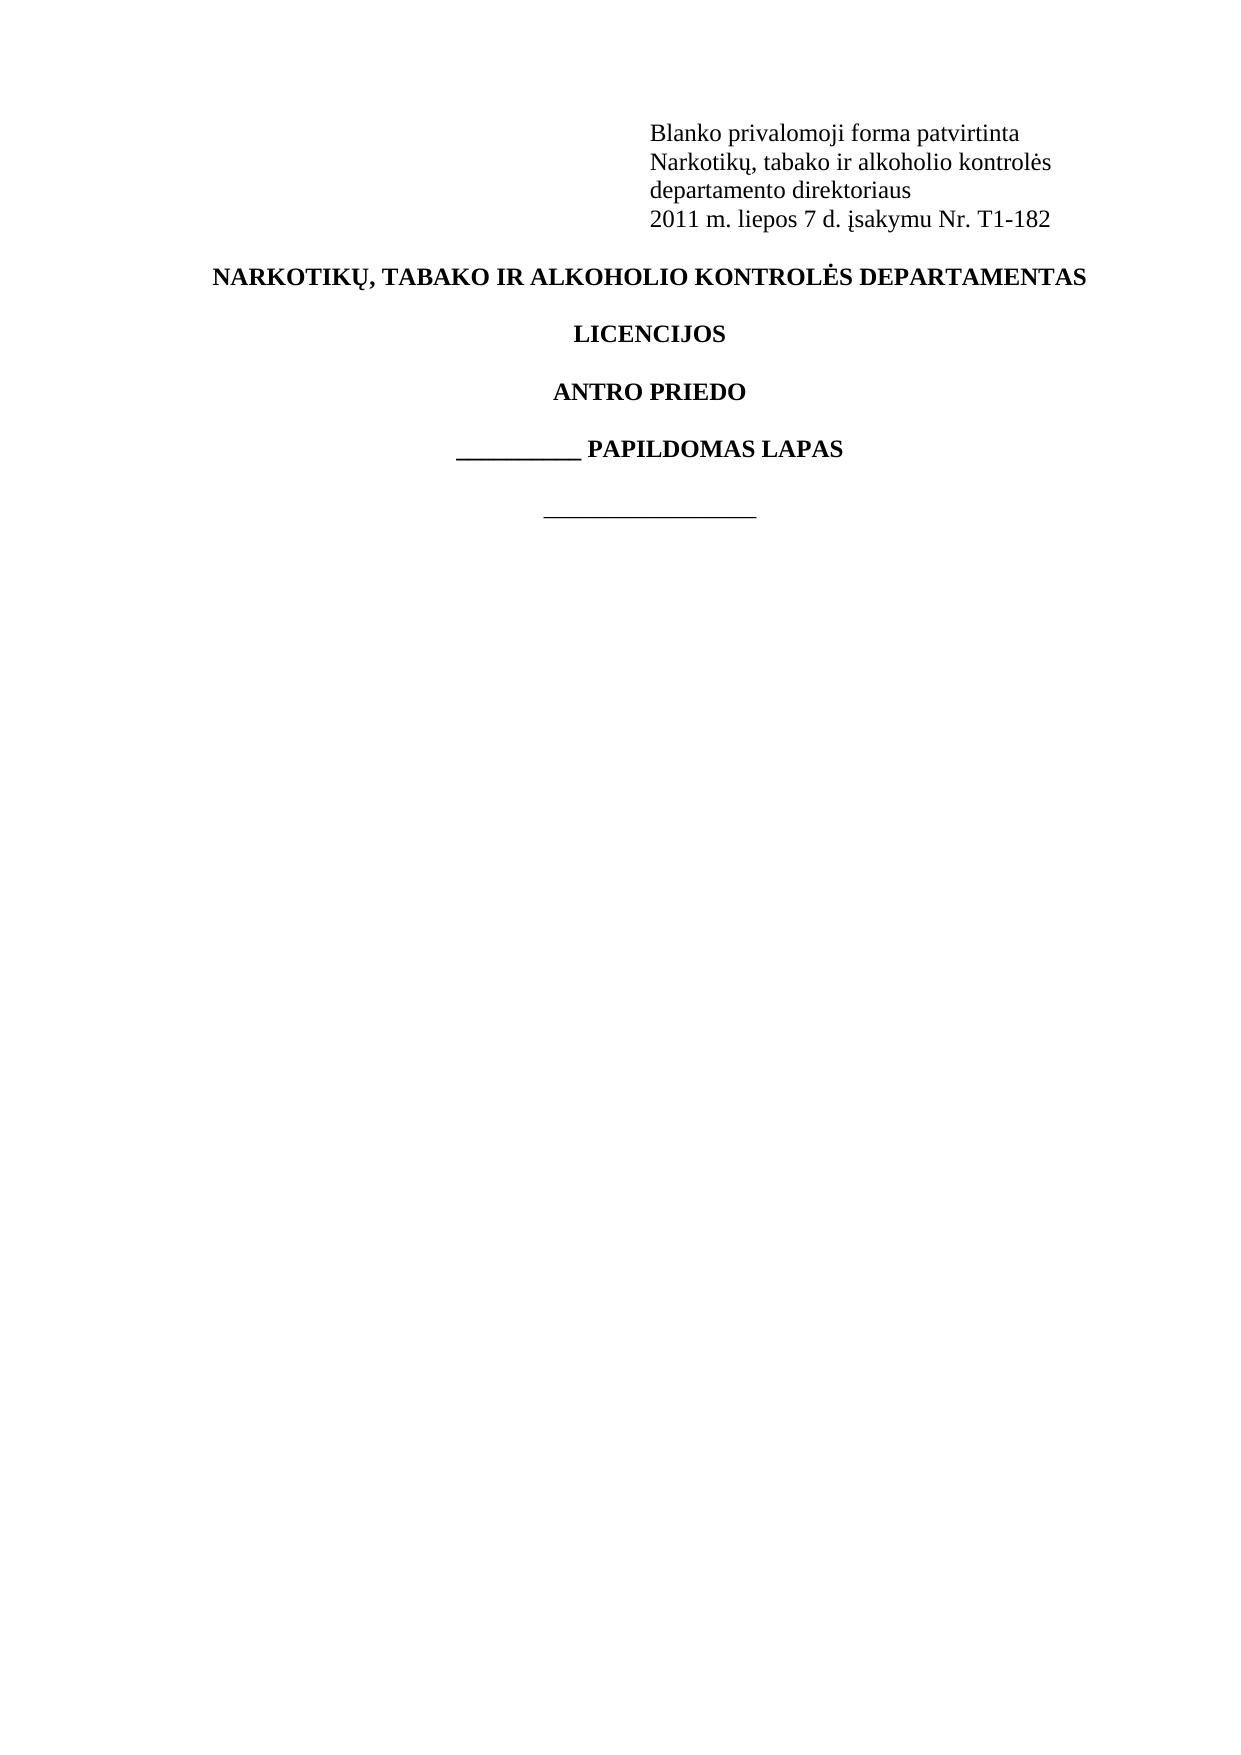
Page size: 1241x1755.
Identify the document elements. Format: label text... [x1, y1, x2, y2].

text LICENCIJOS ANTRO PRIEDO __________ PAPILDOMAS LAPAS [177, 319, 1122, 463]
text Blanko privalomoji forma patvirtinta [649, 118, 1122, 147]
text NARKOTIKŲ, TABAKO IR ALKOHOLIO KONTROLĖS DEPARTAMENTAS [177, 262, 1122, 291]
text Narkotikų, tabako ir alkoholio kontrolės [649, 147, 1122, 176]
text departamento direktoriaus [649, 176, 1122, 204]
text 2011 m. liepos 7 d. įsakymu Nr. T1-182 [649, 204, 1122, 233]
text _________________ [177, 492, 1122, 521]
